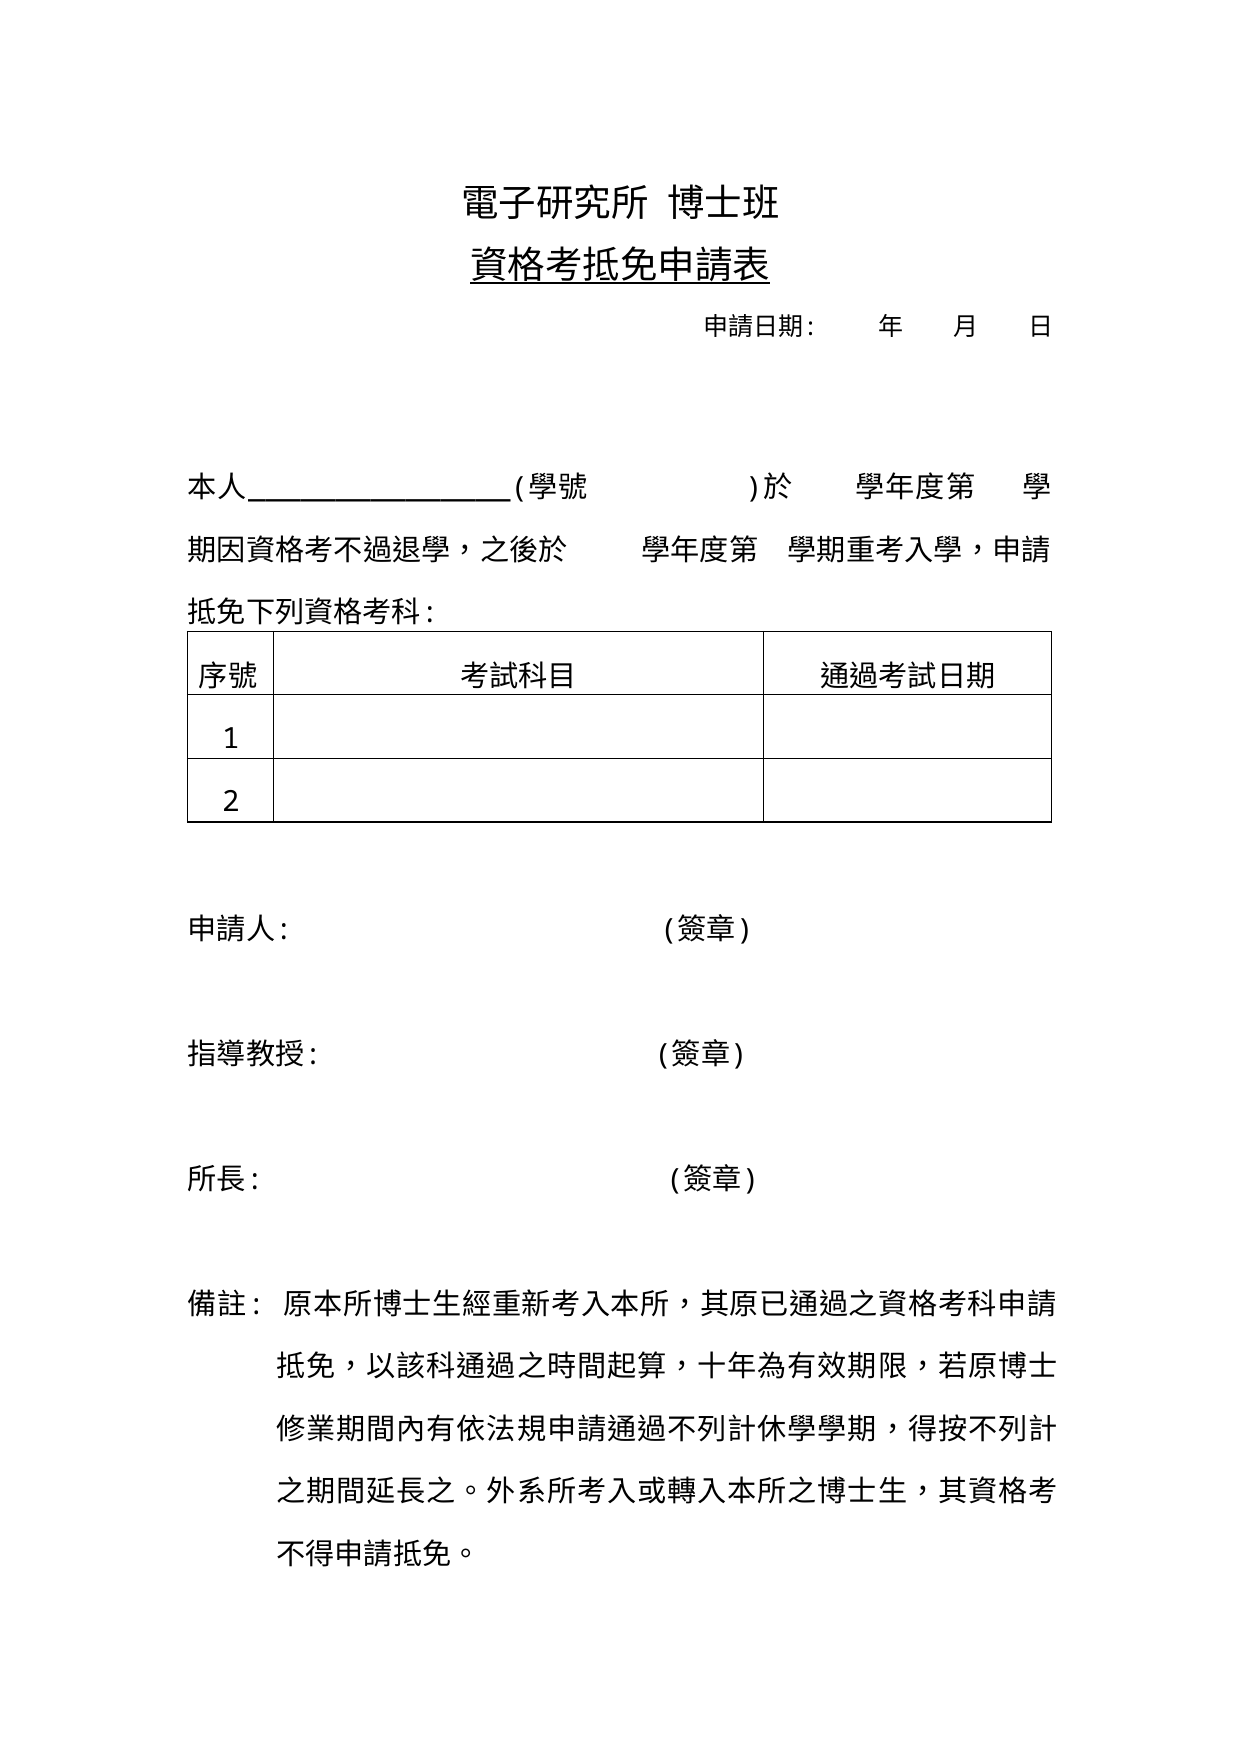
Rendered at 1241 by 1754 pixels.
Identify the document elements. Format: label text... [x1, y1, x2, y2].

table_cell [274, 695, 763, 758]
table_cell 1 [188, 695, 273, 758]
table_cell 2 [188, 759, 273, 821]
text 本人_______________(學號 )於 學年度第 學期因資格考不過退學，之後於 學年度第 學期重考入學，申請抵免下列資格考科: [187, 443, 1053, 631]
text 電子研究所 博士班 [187, 158, 1053, 221]
table_cell [764, 759, 1051, 821]
table_header 通過考試日期 [764, 632, 1051, 694]
table_cell [764, 695, 1051, 758]
text 資格考抵免申請表 [187, 221, 1053, 283]
text 申請人: (簽章) [187, 885, 1053, 947]
text 所長: (簽章) [187, 1135, 1053, 1197]
text 備註: 原本所博士生經重新考入本所，其原已通過之資格考科申請抵免，以該科通過之時間起算，十年為有效期限，若原博士修業期間內有依法規申請通過不列計休學學期，得按不列計之期間延長之。外系所考入或轉入本所之博士生，其資格考不得申請抵免。 [187, 1260, 1059, 1572]
text 申請日期: 年 月 日 [187, 283, 1053, 346]
table_header 序號 [188, 632, 273, 694]
table_header 考試科目 [274, 632, 763, 694]
text 指導教授: (簽章) [187, 1010, 1053, 1072]
table_cell [274, 759, 763, 821]
